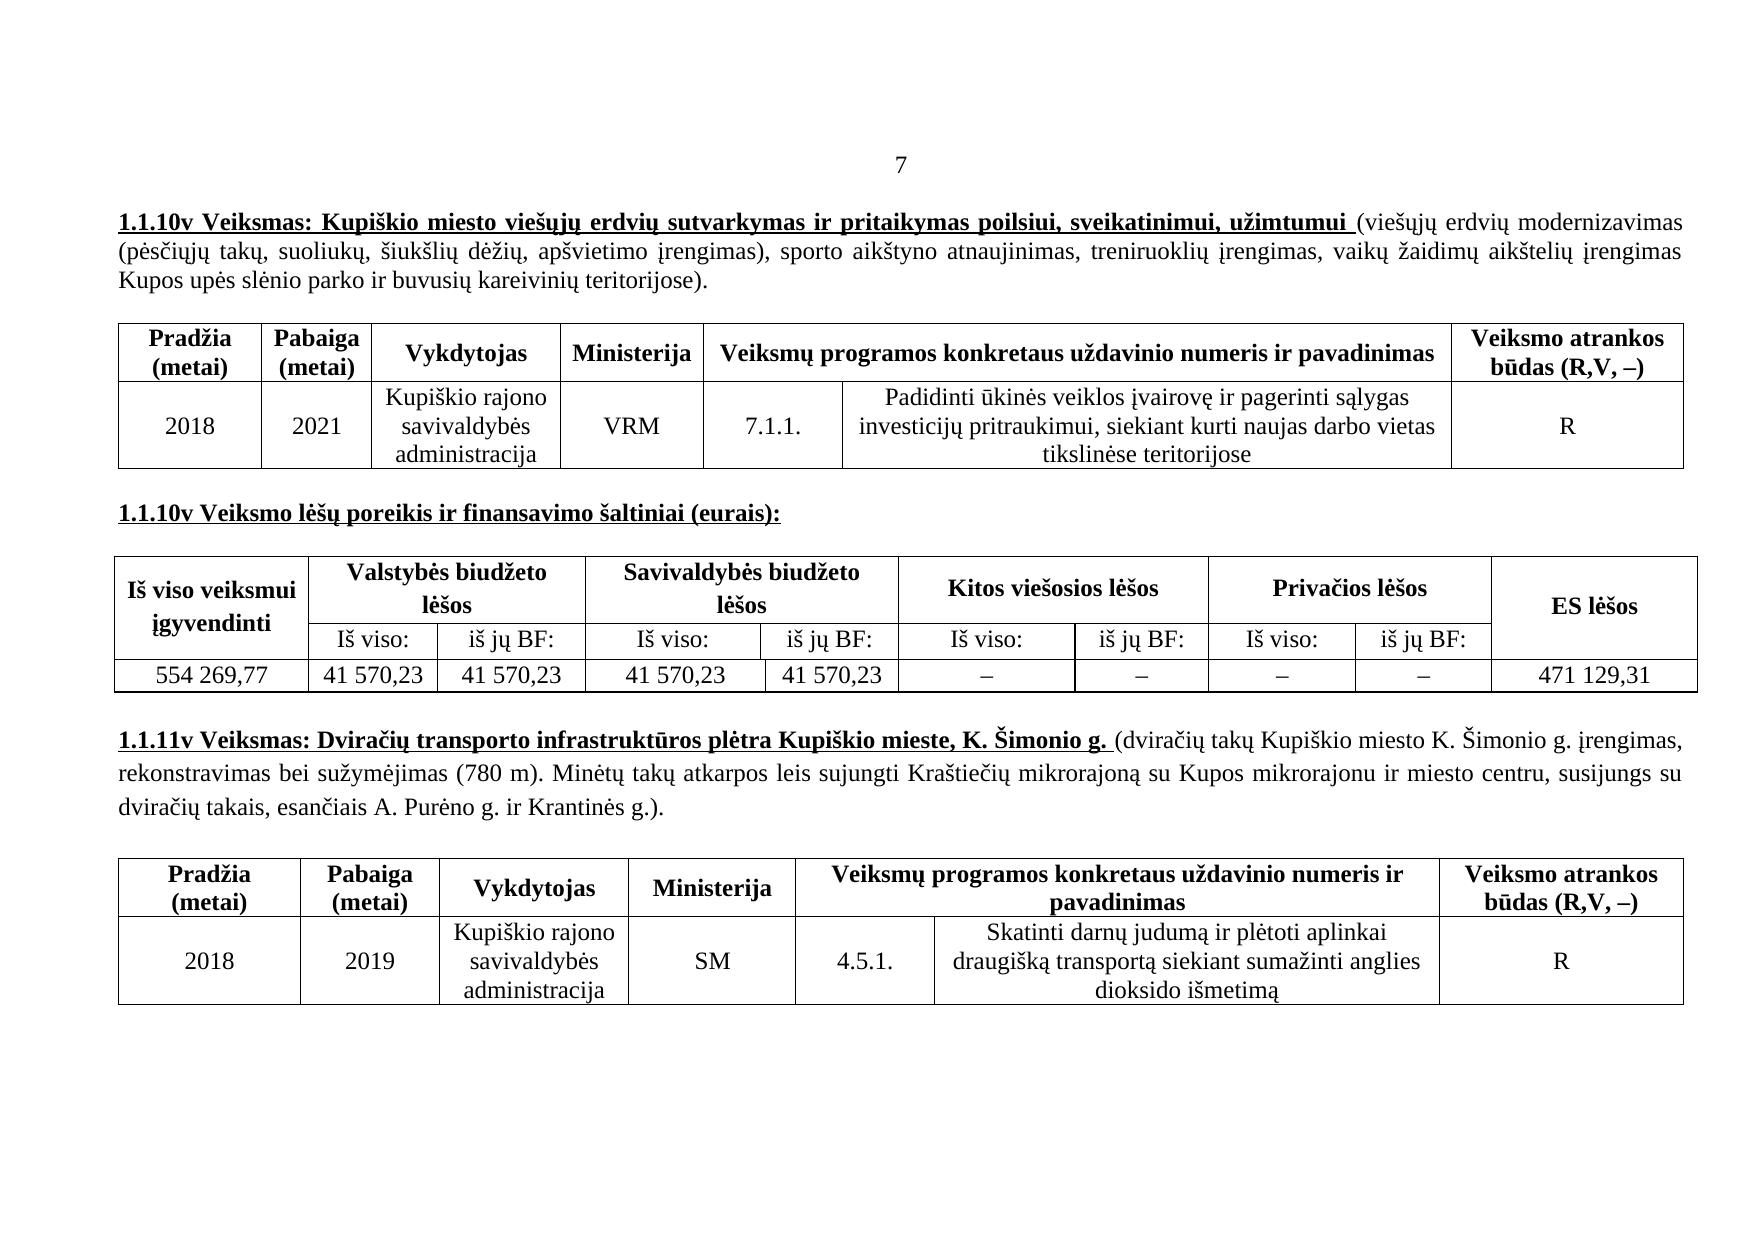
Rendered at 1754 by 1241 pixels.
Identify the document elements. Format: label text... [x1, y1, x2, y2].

table_cell Kupiškio rajono savivaldybės administracija [372, 382, 560, 468]
table_header Kitos viešosios lėšos [899, 557, 1208, 623]
table_header Veiksmo atrankos būdas (R,V, –) [1440, 859, 1683, 916]
table_cell 41 570,23 [438, 660, 585, 691]
table_cell 4.5.1. [796, 917, 934, 1003]
table_cell 7.1.1. [704, 382, 842, 468]
table_header Ministerija [629, 859, 795, 916]
table_cell 2018 [119, 382, 261, 468]
table_header Iš viso veiksmui įgyvendinti [115, 557, 308, 659]
table_cell Iš viso: [309, 624, 437, 659]
table_cell 2019 [301, 917, 439, 1003]
table_cell iš jų BF: [1076, 624, 1208, 659]
table_header Pradžia (metai) [119, 859, 300, 916]
table_cell iš jų BF: [1356, 624, 1491, 659]
table_cell Iš viso: [899, 624, 1074, 659]
table_header Pabaiga (metai) [262, 324, 371, 381]
table_header Vykdytojas [440, 859, 628, 916]
table_cell Iš viso: [1209, 624, 1355, 659]
table_header Pradžia (metai) [119, 324, 261, 381]
table_cell 41 570,23 [766, 660, 898, 691]
table_cell 2021 [262, 382, 371, 468]
table_cell iš jų BF: [438, 624, 585, 659]
table_cell R [1440, 917, 1683, 1003]
table_cell Skatinti darnų judumą ir plėtoti aplinkai draugišką transportą siekiant sumažinti anglies dioksido išmetimą [935, 917, 1439, 1003]
table_cell SM [629, 917, 795, 1003]
table_cell VRM [561, 382, 703, 468]
table_cell – [1356, 660, 1491, 691]
table_header Vykdytojas [372, 324, 560, 381]
table_header Ministerija [561, 324, 703, 381]
table_header Pabaiga (metai) [301, 859, 439, 916]
table_header Privačios lėšos [1209, 557, 1491, 623]
table_cell iš jų BF: [761, 624, 898, 659]
table_cell R [1452, 382, 1683, 468]
text 1.1.10v Veiksmas: Kupiškio miesto viešųjų erdvių sutvarkymas ir pritaikymas poilsiui, sveikatinimui, užimtumui (viešųjų erdvių modernizavimas (pėsčiųjų takų, suoliukų, šiukšlių dėžių, apšvietimo įrengimas), sporto aikštyno atnaujinimas, treniruoklių įrengimas, vaikų žaidimų aikštelių įrengimas Kupos upės slėnio parko ir buvusių kareivinių teritorijose). [118, 207, 1683, 294]
table_cell – [1076, 660, 1208, 691]
table_cell Kupiškio rajono savivaldybės administracija [440, 917, 628, 1003]
table_cell – [899, 660, 1074, 691]
table_header ES lėšos [1492, 557, 1697, 659]
table_header Veiksmų programos konkretaus uždavinio numeris ir pavadinimas [796, 859, 1439, 916]
table_header Valstybės biudžeto lėšos [309, 557, 585, 623]
table_cell Padidinti ūkinės veiklos įvairovę ir pagerinti sąlygas investicijų pritraukimui, siekiant kurti naujas darbo vietas tikslinėse teritorijose [843, 382, 1451, 468]
table_cell 41 570,23 [586, 660, 765, 691]
table_cell – [1209, 660, 1355, 691]
table_cell 554 269,77 [115, 660, 308, 691]
table_cell Iš viso: [586, 624, 760, 659]
table_header Savivaldybės biudžeto lėšos [586, 557, 898, 623]
text 1.1.11v Veiksmas: Dviračių transporto infrastruktūros plėtra Kupiškio mieste, K. Šimonio g. (dviračių takų Kupiškio miesto K. Šimonio g. įrengimas, rekonstravimas bei sužymėjimas (780 m). Minėtų takų atkarpos leis sujungti Kraštiečių mikrorajoną su Kupos mikrorajonu ir miesto centru, susijungs su dviračių takais, esančiais A. Purėno g. ir Krantinės g.). [118, 726, 1683, 820]
table_header Veiksmo atrankos būdas (R,V, –) [1452, 324, 1683, 381]
table_cell 2018 [119, 917, 300, 1003]
text 1.1.10v Veiksmo lėšų poreikis ir finansavimo šaltiniai (eurais): [118, 498, 1683, 527]
table_header Veiksmų programos konkretaus uždavinio numeris ir pavadinimas [704, 324, 1451, 381]
table_cell 471 129,31 [1492, 660, 1697, 691]
table_cell 41 570,23 [309, 660, 437, 691]
